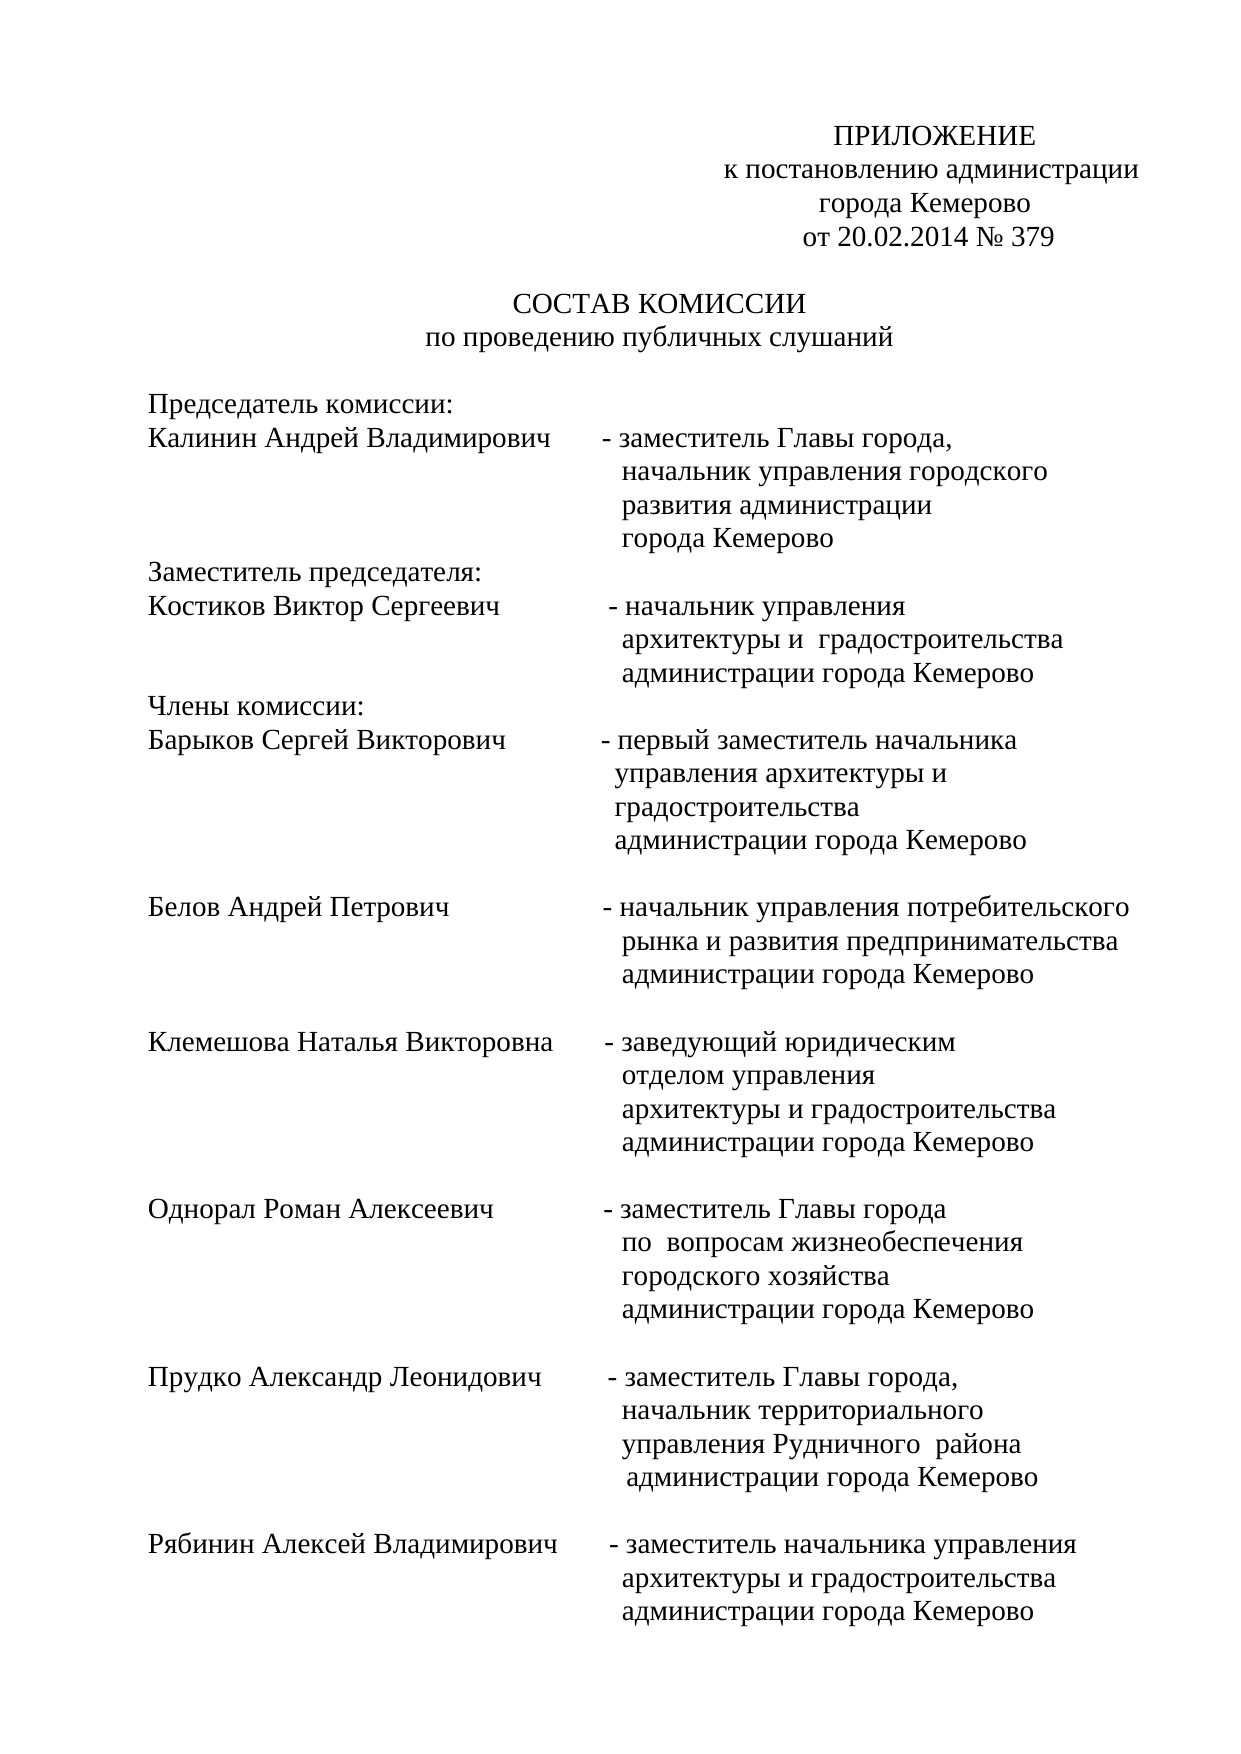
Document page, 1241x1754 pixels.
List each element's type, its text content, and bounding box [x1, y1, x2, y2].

title Костиков Виктор Сергеевич - начальник управления [148, 588, 1152, 621]
text Клемешова Наталья Викторовна - заведующий юридическим [148, 1024, 1152, 1057]
text развития администрации [148, 487, 1152, 521]
text Барыков Сергей Викторович - первый заместитель начальника [148, 722, 1152, 755]
text начальник территориального [148, 1392, 1152, 1426]
text по вопросам жизнеобеспечения [148, 1224, 1152, 1258]
text Прудко Александр Леонидович - заместитель Главы города, [148, 1359, 1152, 1392]
title рынка и развития предпринимательства [148, 923, 1152, 957]
text управления архитектуры и [148, 755, 1152, 789]
text администрации города Кемерово [148, 1593, 1152, 1627]
text ПРИЛОЖЕНИЕ [148, 118, 1152, 152]
text СОСТАВ КОМИССИИ [148, 286, 1170, 319]
text архитектуры и градостроительства [148, 1560, 1152, 1593]
title администрации города Кемерово [148, 655, 1152, 688]
text Заместитель председателя: [148, 554, 1152, 588]
text города Кемерово [738, 185, 1152, 219]
text Председатель комиссии: [148, 386, 1152, 420]
text Калинин Андрей Владимирович - заместитель Главы города, [148, 420, 1152, 453]
title Белов Андрей Петрович - начальник управления потребительского [148, 889, 1152, 923]
text отделом управления [148, 1057, 1152, 1091]
title архитектуры и градостроительства [148, 621, 1152, 655]
text управления Рудничного района [148, 1426, 1152, 1459]
text администрации города Кемерово [148, 1292, 1152, 1325]
title администрации города Кемерово [148, 957, 1152, 990]
title Рябинин Алексей Владимирович - заместитель начальника управления [148, 1526, 1152, 1560]
text Однорал Роман Алексеевич - заместитель Главы города [148, 1191, 1152, 1224]
text градостроительства [148, 789, 1152, 822]
title администрации города Кемерово [148, 1459, 1152, 1493]
text к постановлению администрации [148, 152, 1152, 185]
text от 20.02.2014 № 379 [664, 219, 1152, 252]
text города Кемерово [148, 521, 1152, 554]
text городского хозяйства [148, 1258, 1152, 1292]
text архитектуры и градостроительства [148, 1091, 1152, 1124]
text администрации города Кемерово [148, 1124, 1152, 1158]
text по проведению публичных слушаний [148, 319, 1170, 353]
text начальник управления городского [148, 453, 1152, 487]
text администрации города Кемерово [148, 822, 1152, 856]
title Члены комиссии: [148, 688, 1152, 722]
